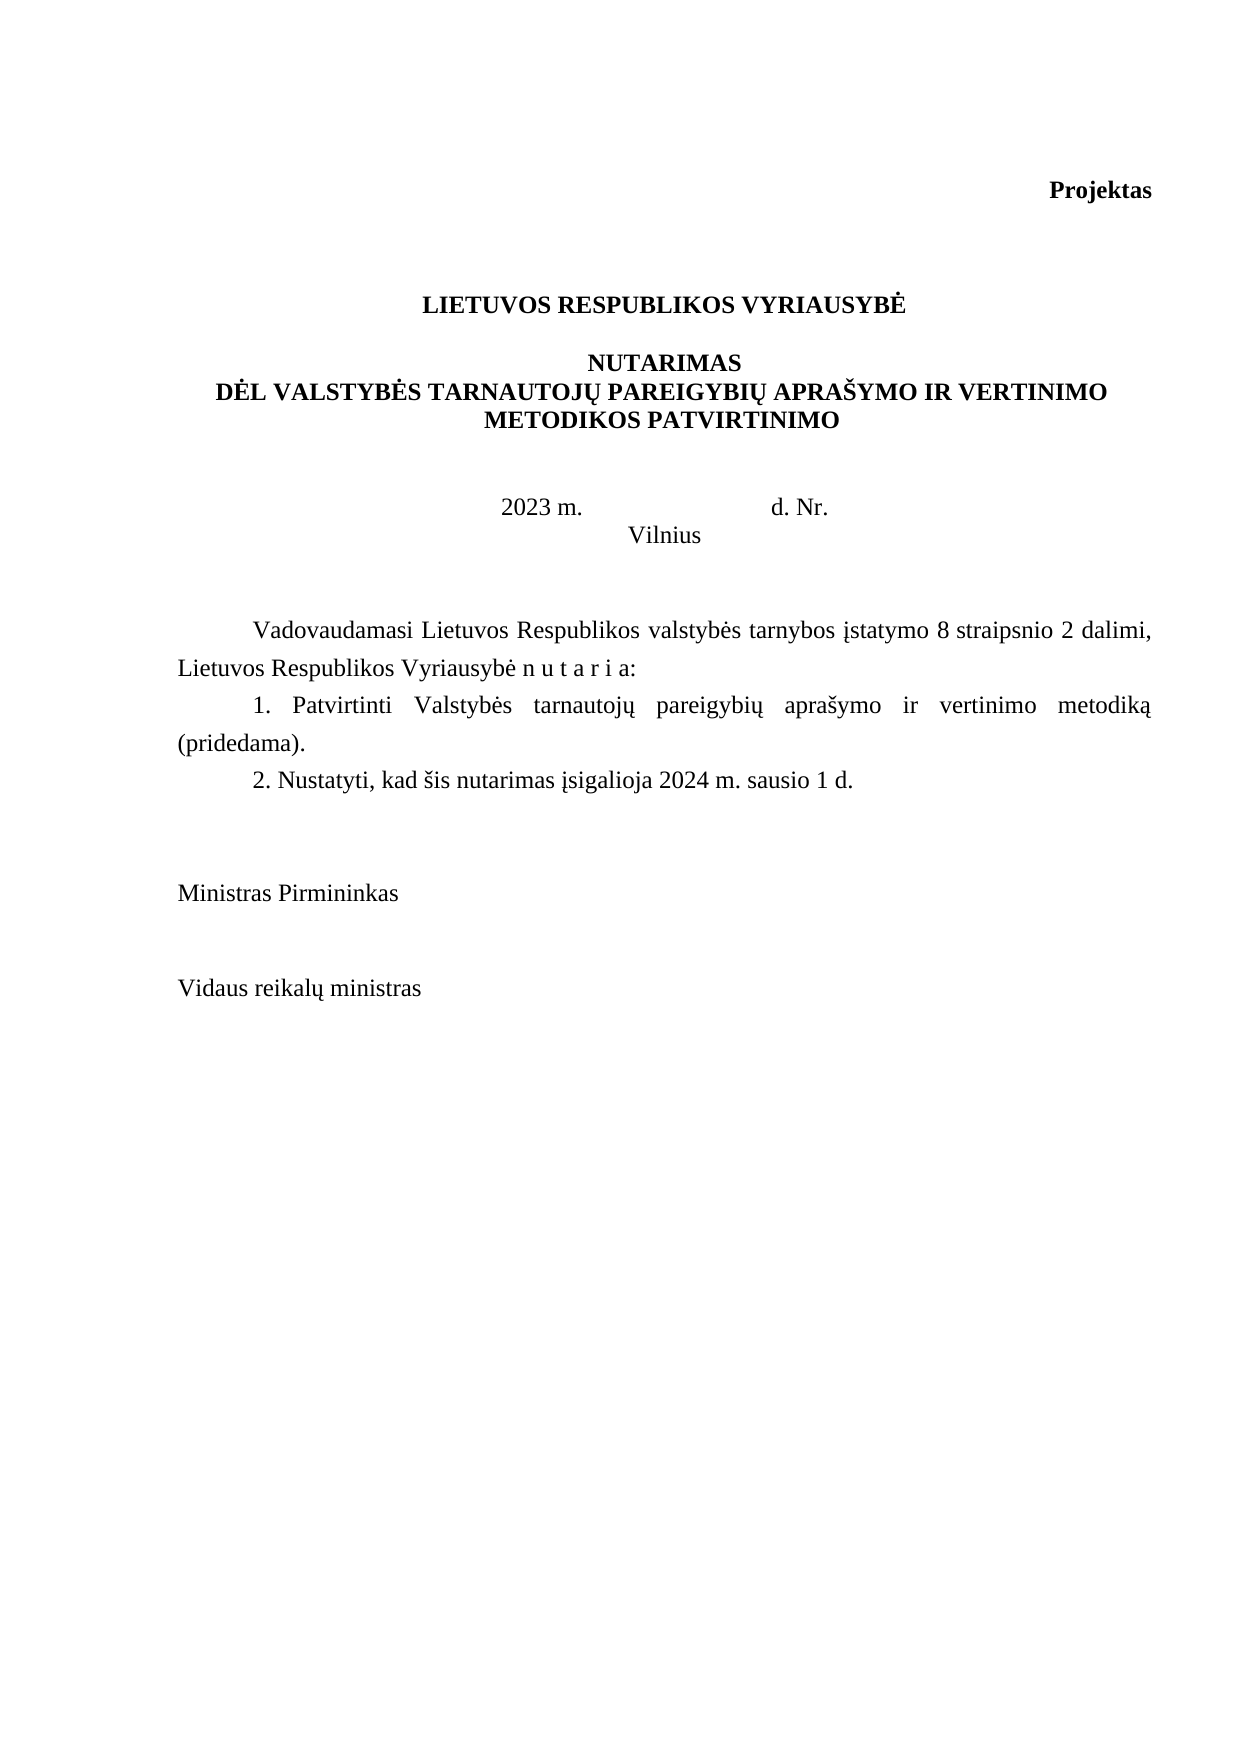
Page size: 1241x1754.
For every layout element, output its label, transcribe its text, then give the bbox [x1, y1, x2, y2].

text NUTARIMAS [177, 348, 1152, 377]
text DĖL VALSTYBĖS TARNAUTOJŲ PAREIGYBIŲ APRAŠYMO IR VERTINIMO METODIKOS PATVIRTINIMO [177, 377, 1147, 434]
text Vidaus reikalų ministras [177, 973, 1152, 1002]
text LIETUVOS RESPUBLIKOS VYRIAUSYBĖ [177, 291, 1152, 319]
text 2. Nustatyti, kad šis nutarimas įsigalioja 2024 m. sausio 1 d. [177, 757, 1152, 794]
text Vadovaudamasi Lietuvos Respublikos valstybės tarnybos įstatymo 8 straipsnio 2 dalimi, Lietuvos Respublikos Vyriausybė n u t a r i a: [177, 607, 1152, 682]
text 1. Patvirtinti Valstybės tarnautojų pareigybių aprašymo ir vertinimo metodiką (pridedama). [177, 682, 1152, 757]
text 2023 m. d. Nr. [177, 492, 1152, 521]
text Ministras Pirmininkas [177, 869, 1152, 907]
text Vilnius [177, 521, 1152, 549]
text Projektas [177, 176, 1152, 204]
